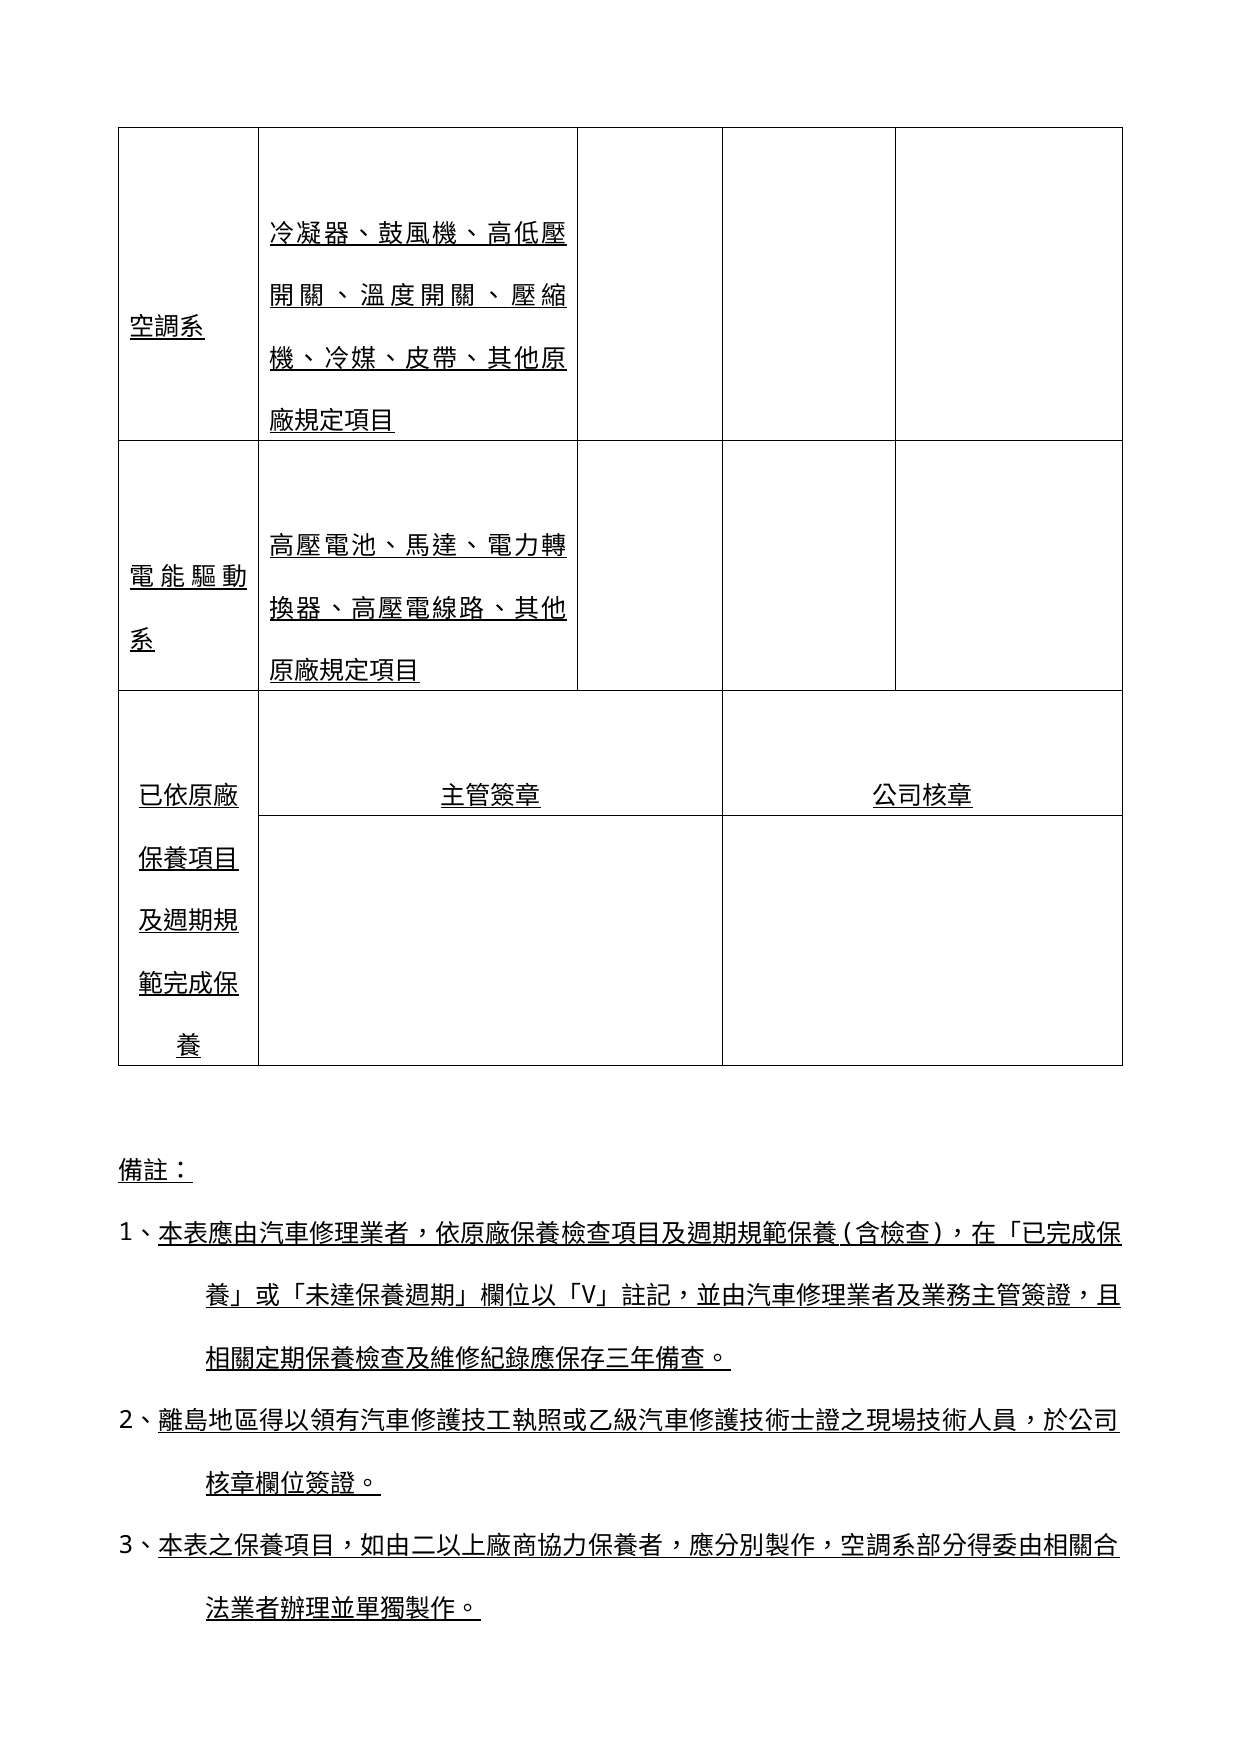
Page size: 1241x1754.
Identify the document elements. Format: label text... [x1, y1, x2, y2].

table_cell [578, 128, 722, 439]
table_cell 冷凝器、鼓風機、高低壓開關、溫度開關、壓縮機、冷媒、皮帶、其他原廠規定項目 [259, 128, 577, 439]
table_cell [723, 441, 895, 689]
table_cell [723, 816, 1122, 1064]
table_cell 高壓電池、馬達、電力轉換器、高壓電線路、其他原廠規定項目 [259, 441, 577, 689]
list 本表應由汽車修理業者，依原廠保養檢查項目及週期規範保養(含檢查)，在「已完成保養」或「未達保養週期」欄位以「V」註記，並由汽車修理業者及業務主管簽證，且相關定期保養檢查及維修紀錄應保存三年備查。 [118, 1189, 1122, 1377]
table_cell 電能驅動系 [119, 441, 258, 689]
table_cell [896, 441, 1122, 689]
table_cell [578, 441, 722, 689]
list 離島地區得以領有汽車修護技工執照或乙級汽車修護技術士證之現場技術人員，於公司核章欄位簽證。 [118, 1377, 1122, 1502]
text 備註： [118, 1127, 1122, 1189]
table_cell 已依原廠保養項目及週期規範完成保養 [119, 691, 258, 1064]
table_cell 空調系 [119, 128, 258, 439]
table_cell [896, 128, 1122, 439]
list 本表之保養項目，如由二以上廠商協力保養者，應分別製作，空調系部分得委由相關合法業者辦理並單獨製作。 [118, 1502, 1122, 1627]
table_cell [723, 128, 895, 439]
table_cell 主管簽章 [259, 691, 722, 814]
table_cell [259, 816, 722, 1064]
table_cell 公司核章 [723, 691, 1122, 814]
